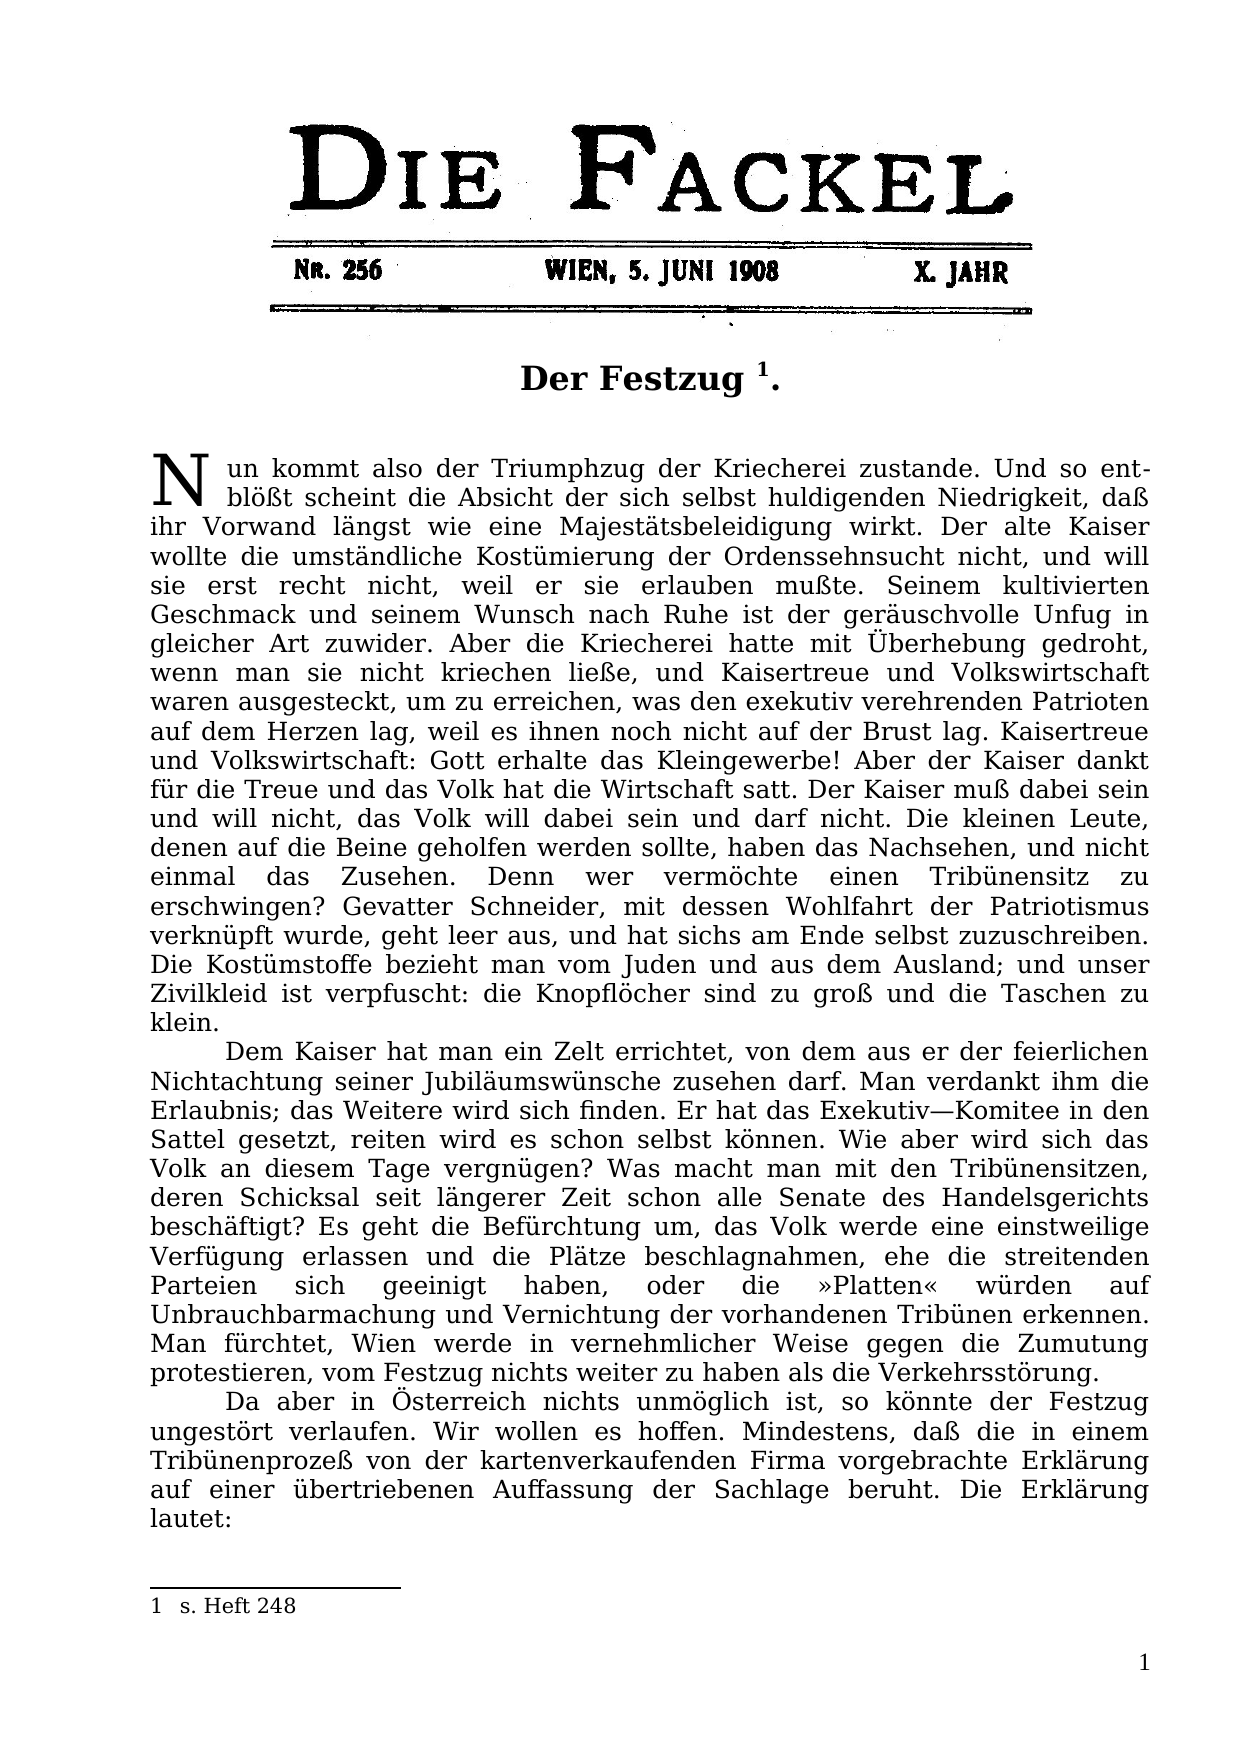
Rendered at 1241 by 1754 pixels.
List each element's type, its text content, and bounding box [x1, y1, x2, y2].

text s. Heft 248 [150, 1594, 1151, 1618]
text Dem Kaiser hat man ein Zelt errichtet, von dem aus er der feierlichen Nichtachtung seiner Jubiläumswünsche zusehen darf. Man verdankt ihm die Erlaubnis; das Weitere wird sich finden. Er hat das Exekutiv—Komitee in den Sattel gesetzt, reiten wird es schon selbst können. Wie aber wird sich das Volk an diesem Tage vergnügen? Was macht man mit den Tribünensitzen, deren Schicksal seit längerer Zeit schon alle Senate des Handelsgerichts beschäftigt? Es geht die Befürchtung um, das Volk werde eine einstweilige Verfügung erlassen und die Plätze beschlagnahmen, ehe die streitenden Parteien sich geeinigt haben, oder die »Platten« würden auf Unbrauchbarmachung und Vernichtung der vorhandenen Tribünen erkennen. Man fürchtet, Wien werde in vernehmlicher Weise gegen die Zumutung protestieren, vom Festzug nichts weiter zu haben als die Verkehrsstörung. [150, 1037, 1151, 1387]
picture [267, 104, 1033, 343]
text Nun kommt also der Triumphzug der Kriecherei zustande. Und so ent­blößt scheint die Absicht der sich selbst huldigenden Niedrigkeit, daß ihr Vorwand längst wie eine Majestätsbeleidigung wirkt. Der alte Kaiser wollte die umständliche Kostümierung der Ordenssehnsucht nicht, und will sie erst recht nicht, weil er sie erlauben mußte. Seinem kultivierten Geschmack und seinem Wunsch nach Ruhe ist der geräuschvolle Unfug in gleicher Art zuwider. Aber die Kriecherei hatte mit Überhebung gedroht, wenn man sie nicht kriechen ließe, und Kaisertreue und Volkswirtschaft waren ausgesteckt, um zu erreichen, was den exekutiv verehrenden Patrioten auf dem Herzen lag, weil es ihnen noch nicht auf der Brust lag. Kaisertreue und Volkswirtschaft: Gott erhalte das Kleingewerbe! Aber der Kaiser dankt für die Treue und das Volk hat die Wirtschaft satt. Der Kaiser muß dabei sein und will nicht, das Volk will dabei sein und darf nicht. Die kleinen Leute, denen auf die Beine geholfen werden sollte, haben das Nachsehen, und nicht einmal das Zusehen. Denn wer vermöchte einen Tribünensitz zu erschwingen? Gevatter Schneider, mit dessen Wohlfahrt der Patriotismus verknüpft wurde, geht leer aus, und hat sichs am Ende selbst zuzuschreiben. Die Kostümstoffe bezieht man vom Juden und aus dem Ausland; und unser Zivilkleid ist verpfuscht: die Knopflöcher sind zu groß und die Taschen zu klein. [150, 454, 1151, 1037]
text Da aber in Österreich nichts unmöglich ist, so könnte der Festzug ungestört verlaufen. Wir wollen es hoffen. Mindestens, daß die in einem Tribünenprozeß von der kartenverkaufenden Firma vorgebrachte Erklärung auf einer übertriebenen Auffassung der Sachlage beruht. Die Erklärung lautet: [150, 1387, 1151, 1533]
text Der Festzug . [150, 104, 1151, 398]
